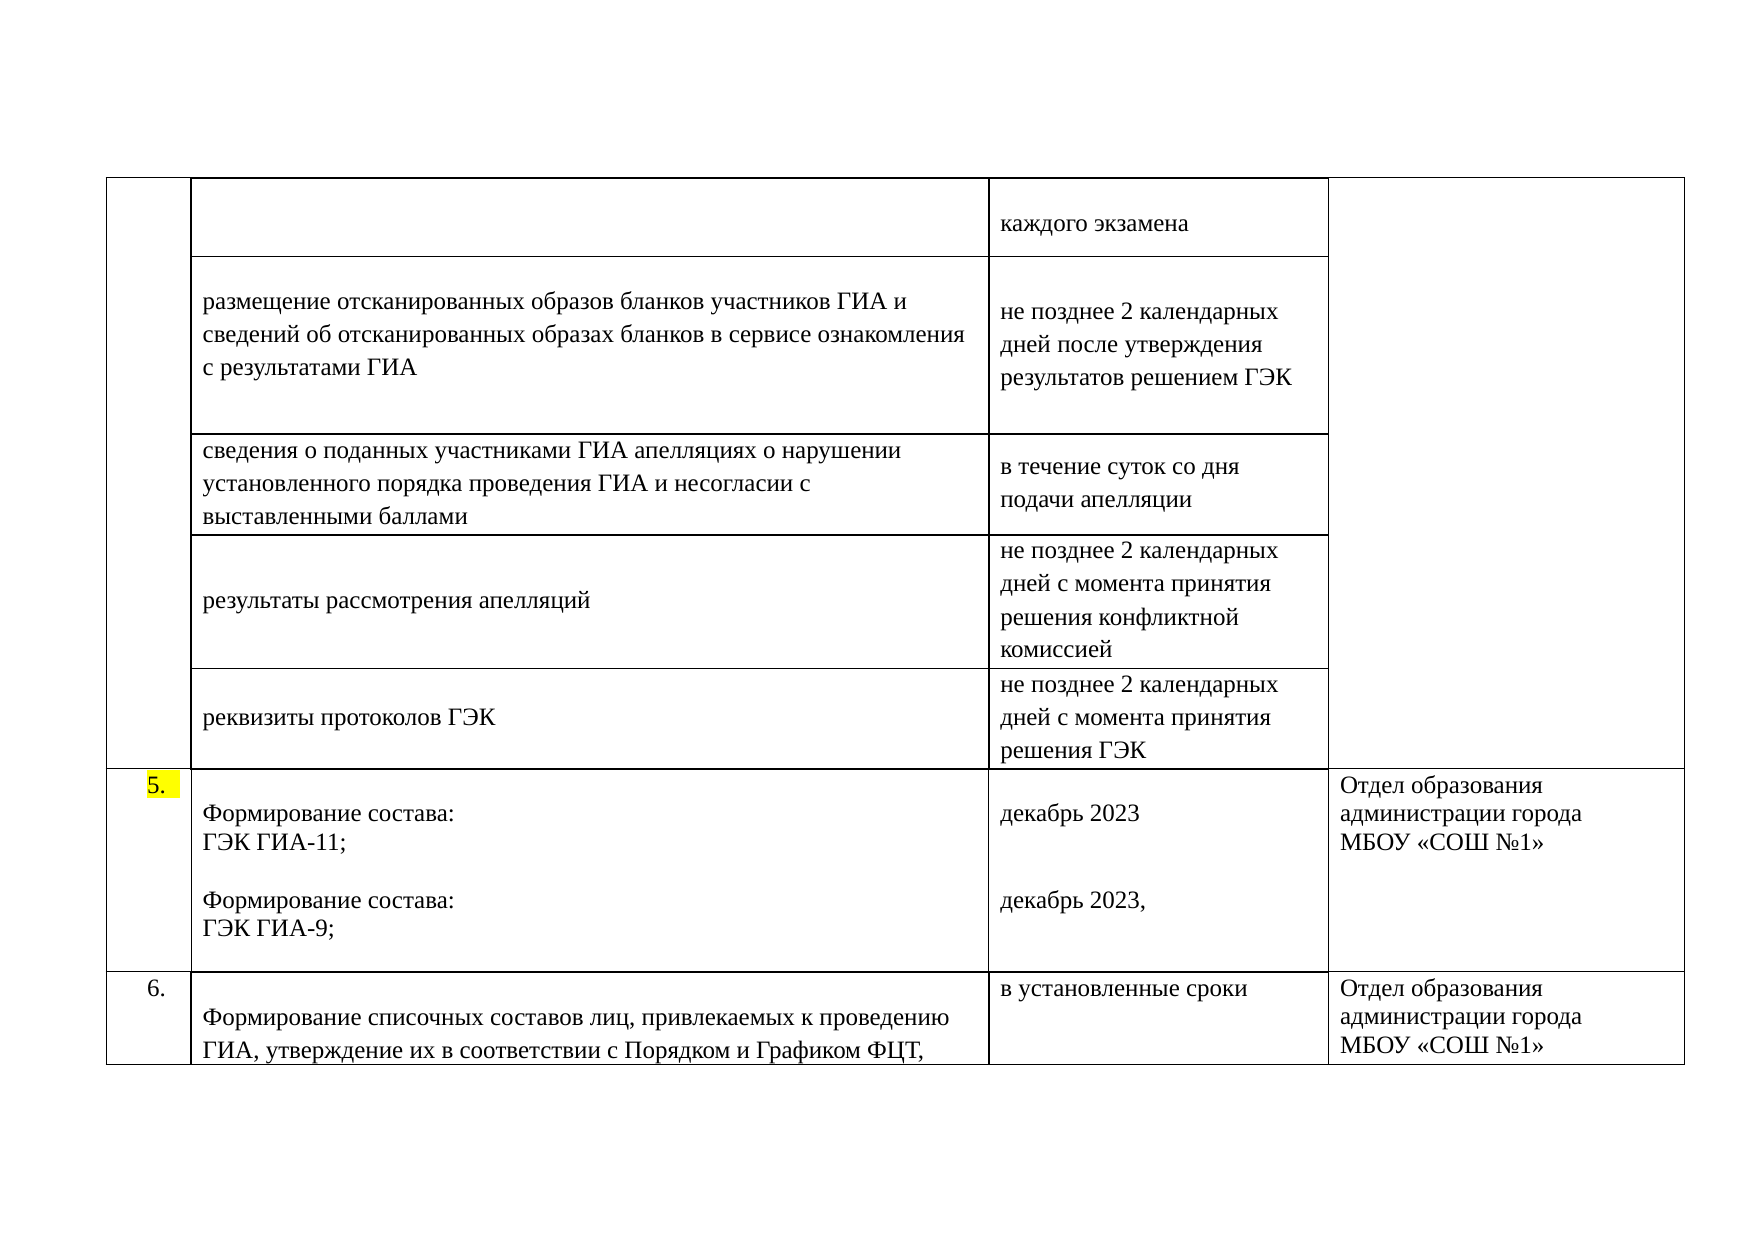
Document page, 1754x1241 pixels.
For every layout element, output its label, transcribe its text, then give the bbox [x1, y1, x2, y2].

table_cell не позднее 2 календарных дней с момента принятия решения ГЭК [990, 669, 1328, 768]
table_cell [1685, 971, 1754, 1063]
table_cell [1329, 178, 1684, 768]
table_cell [1685, 534, 1754, 668]
table_cell [107, 972, 190, 1063]
table_cell [1685, 256, 1754, 433]
table_cell в течение суток со дня подачи апелляции [990, 435, 1328, 534]
table_cell Формирование состава: ГЭК ГИА-11; Формирование состава: ГЭК ГИА-9; [192, 770, 988, 971]
table_cell не позднее 2 календарных дней после утверждения результатов решением ГЭК [990, 257, 1328, 433]
table_cell Отдел образования администрации города МБОУ «СОШ №1» [1329, 769, 1684, 971]
table_cell в установленные сроки [990, 973, 1328, 1063]
table_cell [107, 178, 190, 768]
table_cell [192, 179, 988, 256]
table_cell не позднее 2 календарных дней с момента принятия решения конфликтной комиссией [990, 536, 1328, 668]
table_cell размещение отсканированных образов бланков участников ГИА и сведений об отсканированных образах бланков в сервисе ознакомления с результатами ГИА [192, 257, 988, 433]
table_cell реквизиты протоколов ГЭК [192, 669, 988, 768]
table_cell сведения о поданных участниками ГИА апелляциях о нарушении установленного порядка проведения ГИА и несогласии с выставленными баллами [192, 435, 988, 534]
table_cell каждого экзамена [990, 179, 1328, 256]
table_cell [1685, 768, 1754, 971]
table_cell [107, 769, 191, 971]
table_cell Формирование списочных составов лиц, привлекаемых к проведению ГИА, утверждение их в соответствии с Порядком и Графиком ФЦТ, [192, 973, 988, 1063]
table_cell [1685, 433, 1754, 534]
table_cell [1685, 668, 1754, 768]
table_cell декабрь 2023 декабрь 2023, [989, 770, 1328, 971]
table_cell результаты рассмотрения апелляций [192, 536, 988, 668]
table_cell Отдел образования администрации города МБОУ «СОШ №1» [1329, 972, 1684, 1063]
table_cell [1685, 177, 1754, 256]
